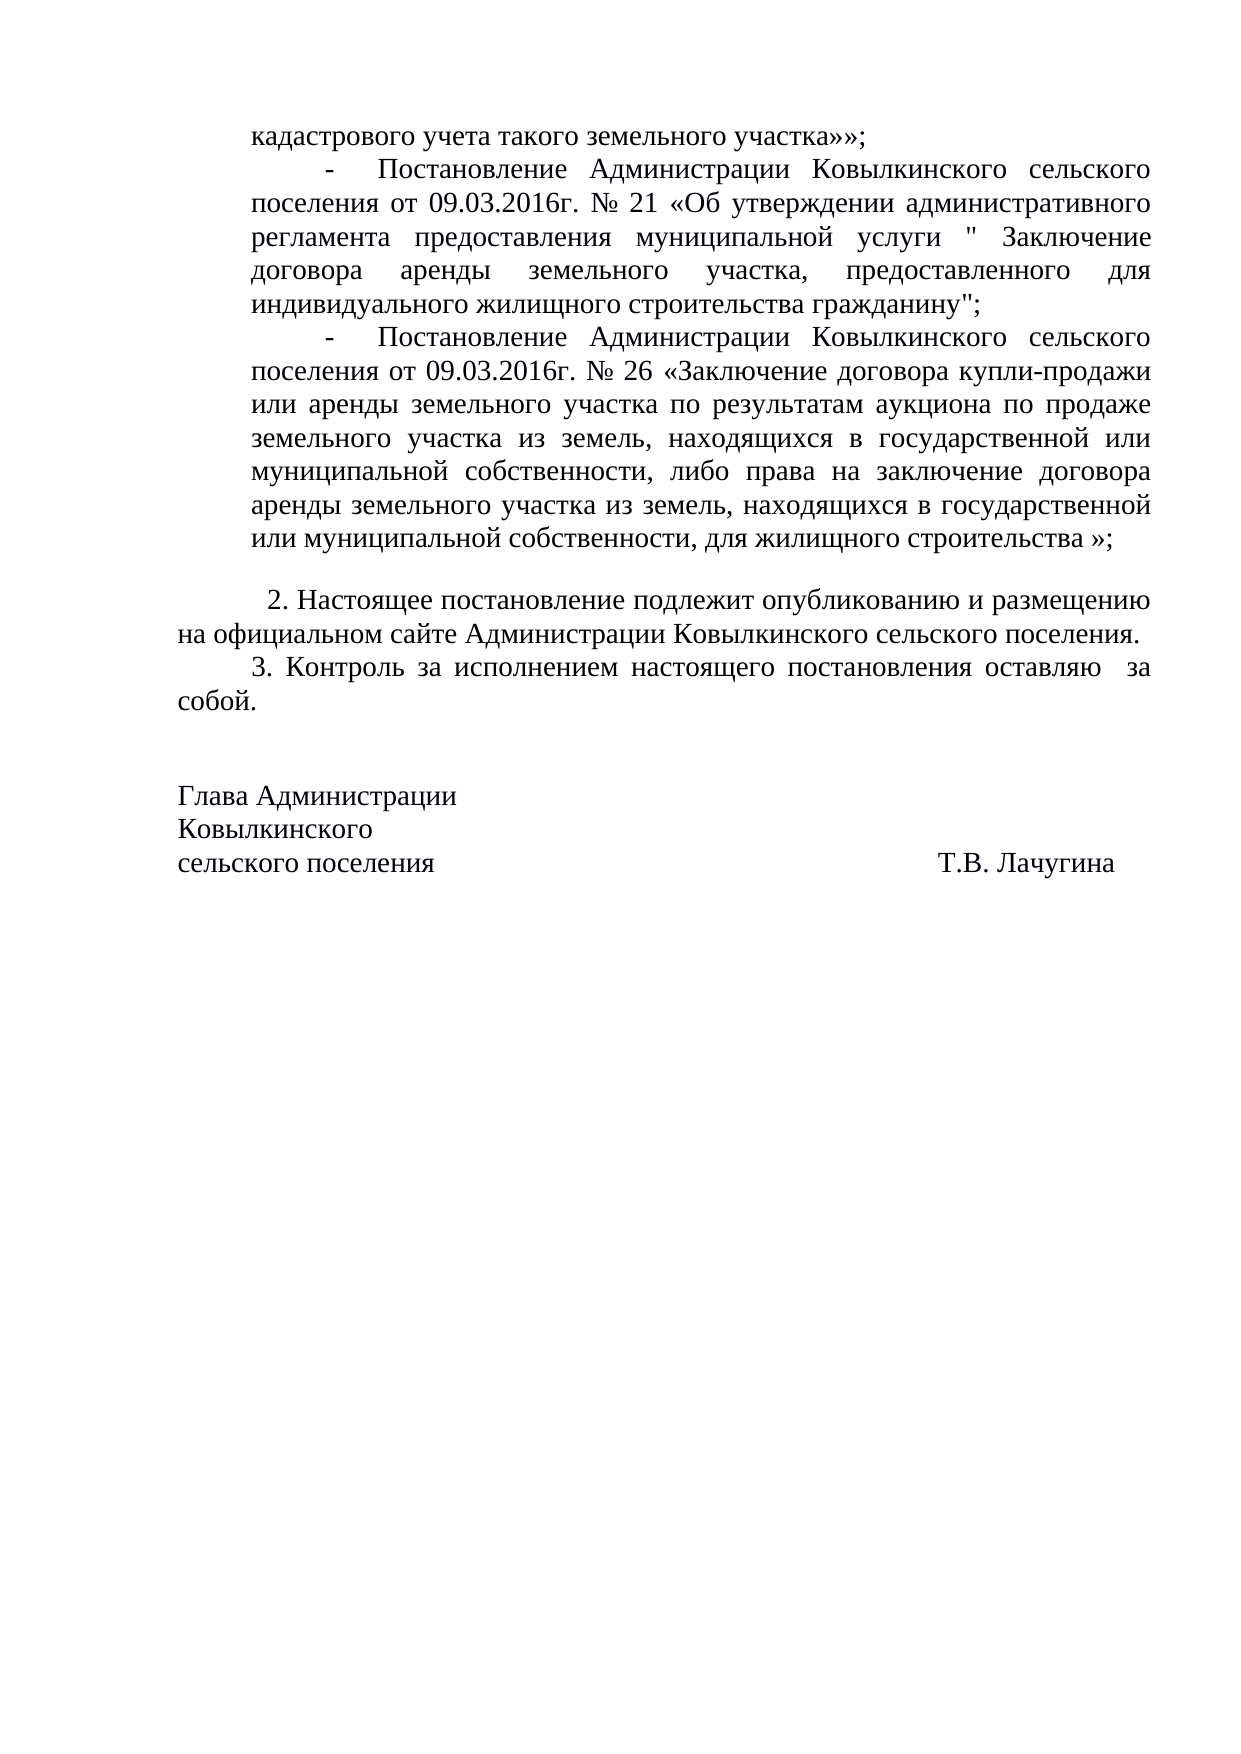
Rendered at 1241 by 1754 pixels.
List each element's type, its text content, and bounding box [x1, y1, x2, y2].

text - Постановление Администрации Ковылкинского сельского поселения от 09.03.2016г. № 21 «Об утверждении административного регламента предоставления муниципальной услуги " Заключение договора аренды земельного участка, предоставленного для индивидуального жилищного строительства гражданину"; [251, 152, 1152, 319]
text кадастрового учета такого земельного участка»»; [251, 118, 1152, 152]
text 3. Контроль за исполнением настоящего постановления оставляю за собой. [177, 649, 1152, 716]
text Глава Администрации [177, 778, 1152, 811]
text сельского поселения Т.В. Лачугина [177, 845, 1152, 878]
text 2. Настоящее постановление подлежит опубликованию и размещению на официальном сайте Администрации Ковылкинского сельского поселения. [177, 582, 1152, 649]
text - Постановление Администрации Ковылкинского сельского поселения от 09.03.2016г. № 26 «Заключение договора купли-продажи или аренды земельного участка по результатам аукциона по продаже земельного участка из земель, находящихся в государственной или муниципальной собственности, либо права на заключение договора аренды земельного участка из земель, находящихся в государственной или муниципальной собственности, для жилищного строительства »; [251, 319, 1152, 554]
text Ковылкинского [177, 811, 1152, 845]
